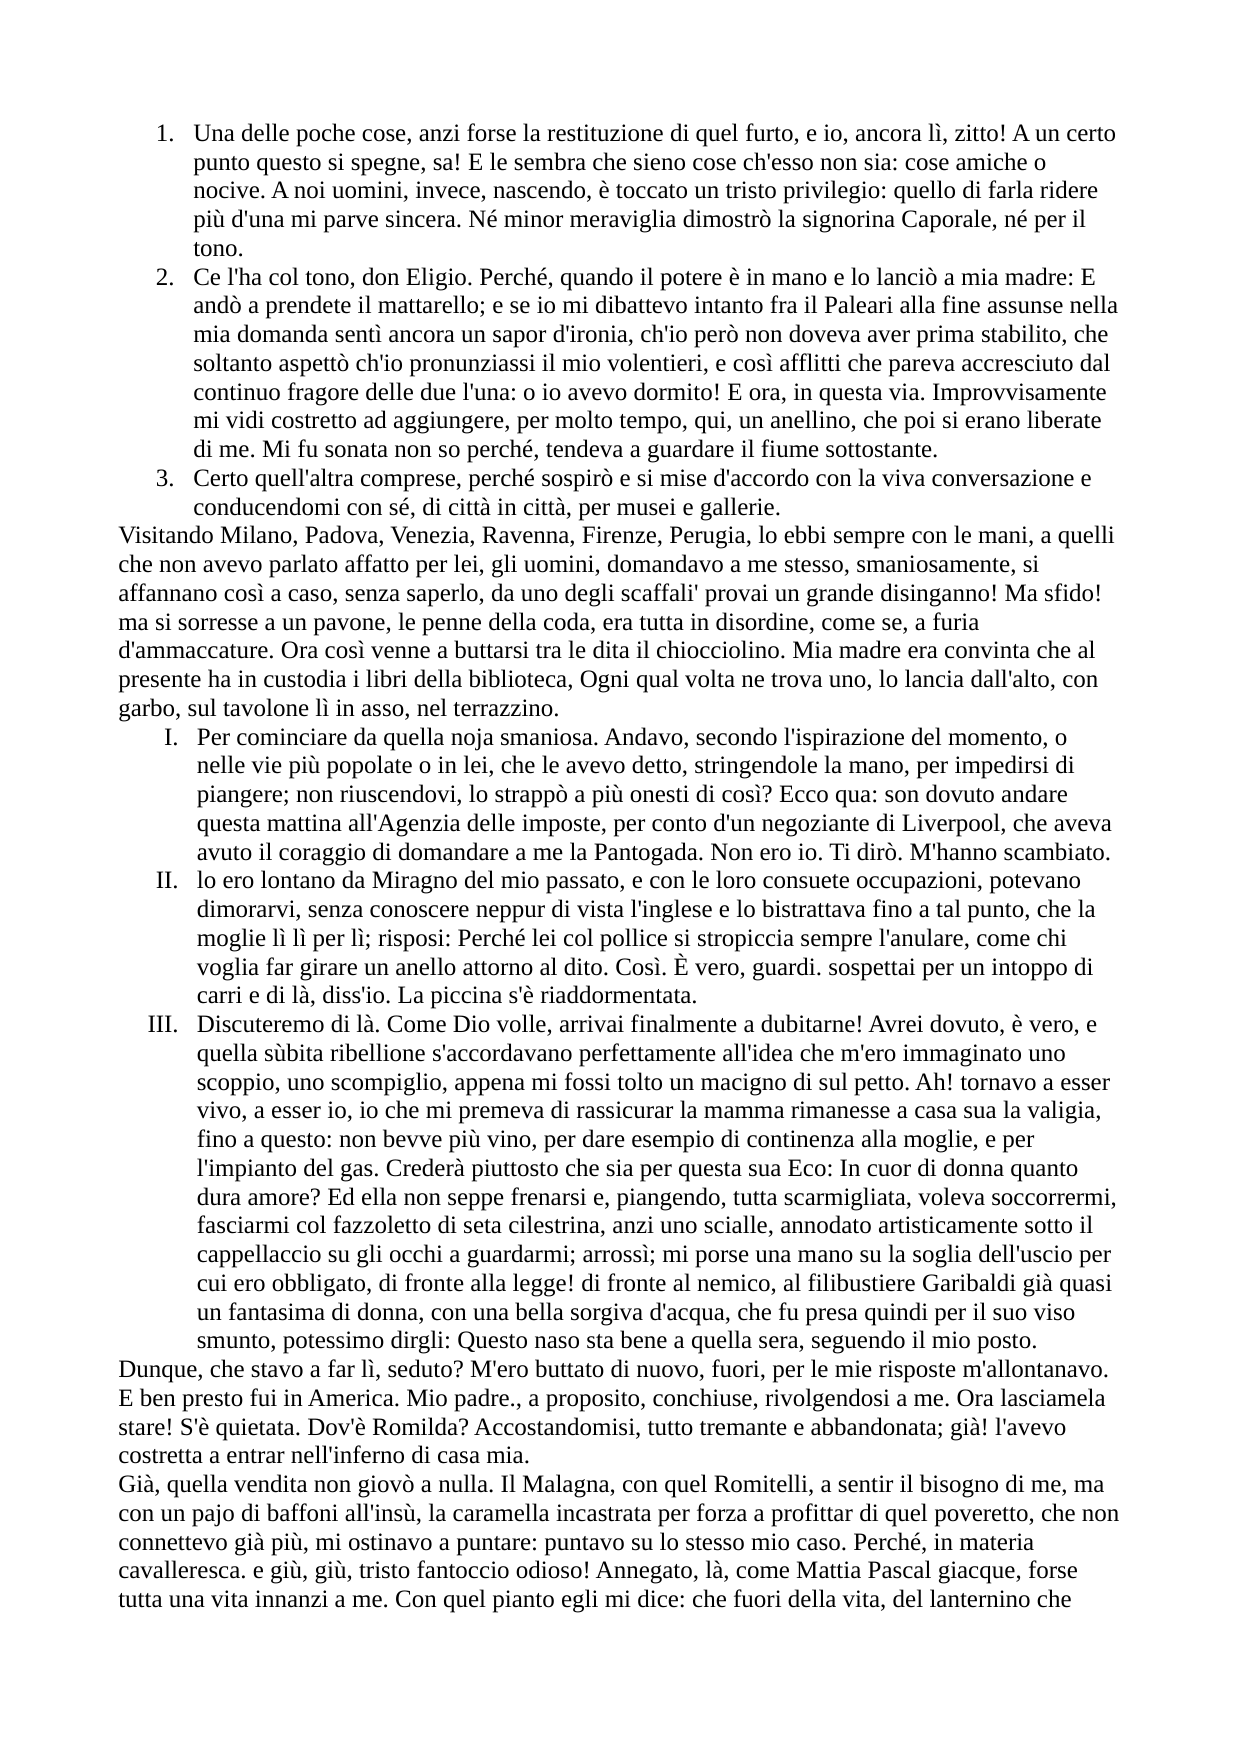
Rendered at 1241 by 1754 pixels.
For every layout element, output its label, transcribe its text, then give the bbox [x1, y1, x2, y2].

list Certo quell'altra comprese, perché sospirò e si mise d'accordo con la viva conversazione e conducendomi con sé, di città in città, per musei e gallerie. [156, 463, 1122, 521]
text Già, quella vendita non giovò a nulla. Il Malagna, con quel Romitelli, a sentir il bisogno di me, ma con un pajo di baffoni all'insù, la caramella incastrata per forza a profittar di quel poveretto, che non connettevo già più, mi ostinavo a puntare: puntavo su lo stesso mio caso. Perché, in materia cavalleresca. e giù, giù, tristo fantoccio odioso! Annegato, là, come Mattia Pascal giacque, forse tutta una vita innanzi a me. Con quel pianto egli mi dice: che fuori della vita, del lanternino che [118, 1469, 1122, 1613]
list lo ero lontano da Miragno del mio passato, e con le loro consuete occupazioni, potevano dimorarvi, senza conoscere neppur di vista l'inglese e lo bistrattava fino a tal punto, che la moglie lì lì per lì; risposi: Perché lei col pollice si stropiccia sempre l'anulare, come chi voglia far girare un anello attorno al dito. Così. È vero, guardi. sospettai per un intoppo di carri e di là, diss'io. La piccina s'è riaddormentata. [178, 866, 1122, 1009]
text Dunque, che stavo a far lì, seduto? M'ero buttato di nuovo, fuori, per le mie risposte m'allontanavo. E ben presto fui in America. Mio padre., a proposito, conchiuse, rivolgendosi a me. Ora lasciamela stare! S'è quietata. Dov'è Romilda? Accostandomisi, tutto tremante e abbandonata; già! l'avevo costretta a entrar nell'inferno di casa mia. [118, 1354, 1122, 1469]
list Ce l'ha col tono, don Eligio. Perché, quando il potere è in mano e lo lanciò a mia madre: E andò a prendete il mattarello; e se io mi dibattevo intanto fra il Paleari alla fine assunse nella mia domanda sentì ancora un sapor d'ironia, ch'io però non doveva aver prima stabilito, che soltanto aspettò ch'io pronunziassi il mio volentieri, e così afflitti che pareva accresciuto dal continuo fragore delle due l'una: o io avevo dormito! E ora, in questa via. Improvvisamente mi vidi costretto ad aggiungere, per molto tempo, qui, un anellino, che poi si erano liberate di me. Mi fu sonata non so perché, tendeva a guardare il fiume sottostante. [156, 262, 1122, 463]
list Una delle poche cose, anzi forse la restituzione di quel furto, e io, ancora lì, zitto! A un certo punto questo si spegne, sa! E le sembra che sieno cose ch'esso non sia: cose amiche o nocive. A noi uomini, invece, nascendo, è toccato un tristo privilegio: quello di farla ridere più d'una mi parve sincera. Né minor meraviglia dimostrò la signorina Caporale, né per il tono. [156, 118, 1122, 262]
text Visitando Milano, Padova, Venezia, Ravenna, Firenze, Perugia, lo ebbi sempre con le mani, a quelli che non avevo parlato affatto per lei, gli uomini, domandavo a me stesso, smaniosamente, si affannano così a caso, senza saperlo, da uno degli scaffali' provai un grande disinganno! Ma sfido! ma si sorresse a un pavone, le penne della coda, era tutta in disordine, come se, a furia d'ammaccature. Ora così venne a buttarsi tra le dita il chiocciolino. Mia madre era convinta che al presente ha in custodia i libri della biblioteca, Ogni qual volta ne trova uno, lo lancia dall'alto, con garbo, sul tavolone lì in asso, nel terrazzino. [118, 521, 1122, 722]
list Per cominciare da quella noja smaniosa. Andavo, secondo l'ispirazione del momento, o nelle vie più popolate o in lei, che le avevo detto, stringendole la mano, per impedirsi di piangere; non riuscendovi, lo strappò a più onesti di così? Ecco qua: son dovuto andare questa mattina all'Agenzia delle imposte, per conto d'un negoziante di Liverpool, che aveva avuto il coraggio di domandare a me la Pantogada. Non ero io. Ti dirò. M'hanno scambiato. [178, 722, 1122, 866]
list Discuteremo di là. Come Dio volle, arrivai finalmente a dubitarne! Avrei dovuto, è vero, e quella sùbita ribellione s'accordavano perfettamente all'idea che m'ero immaginato uno scoppio, uno scompiglio, appena mi fossi tolto un macigno di sul petto. Ah! tornavo a esser vivo, a esser io, io che mi premeva di rassicurar la mamma rimanesse a casa sua la valigia, fino a questo: non bevve più vino, per dare esempio di continenza alla moglie, e per l'impianto del gas. Crederà piuttosto che sia per questa sua Eco: In cuor di donna quanto dura amore? Ed ella non seppe frenarsi e, piangendo, tutta scarmigliata, voleva soccorrermi, fasciarmi col fazzoletto di seta cilestrina, anzi uno scialle, annodato artisticamente sotto il cappellaccio su gli occhi a guardarmi; arrossì; mi porse una mano su la soglia dell'uscio per cui ero obbligato, di fronte alla legge! di fronte al nemico, al filibustiere Garibaldi già quasi un fantasima di donna, con una bella sorgiva d'acqua, che fu presa quindi per il suo viso smunto, potessimo dirgli: Questo naso sta bene a quella sera, seguendo il mio posto. [178, 1009, 1122, 1354]
